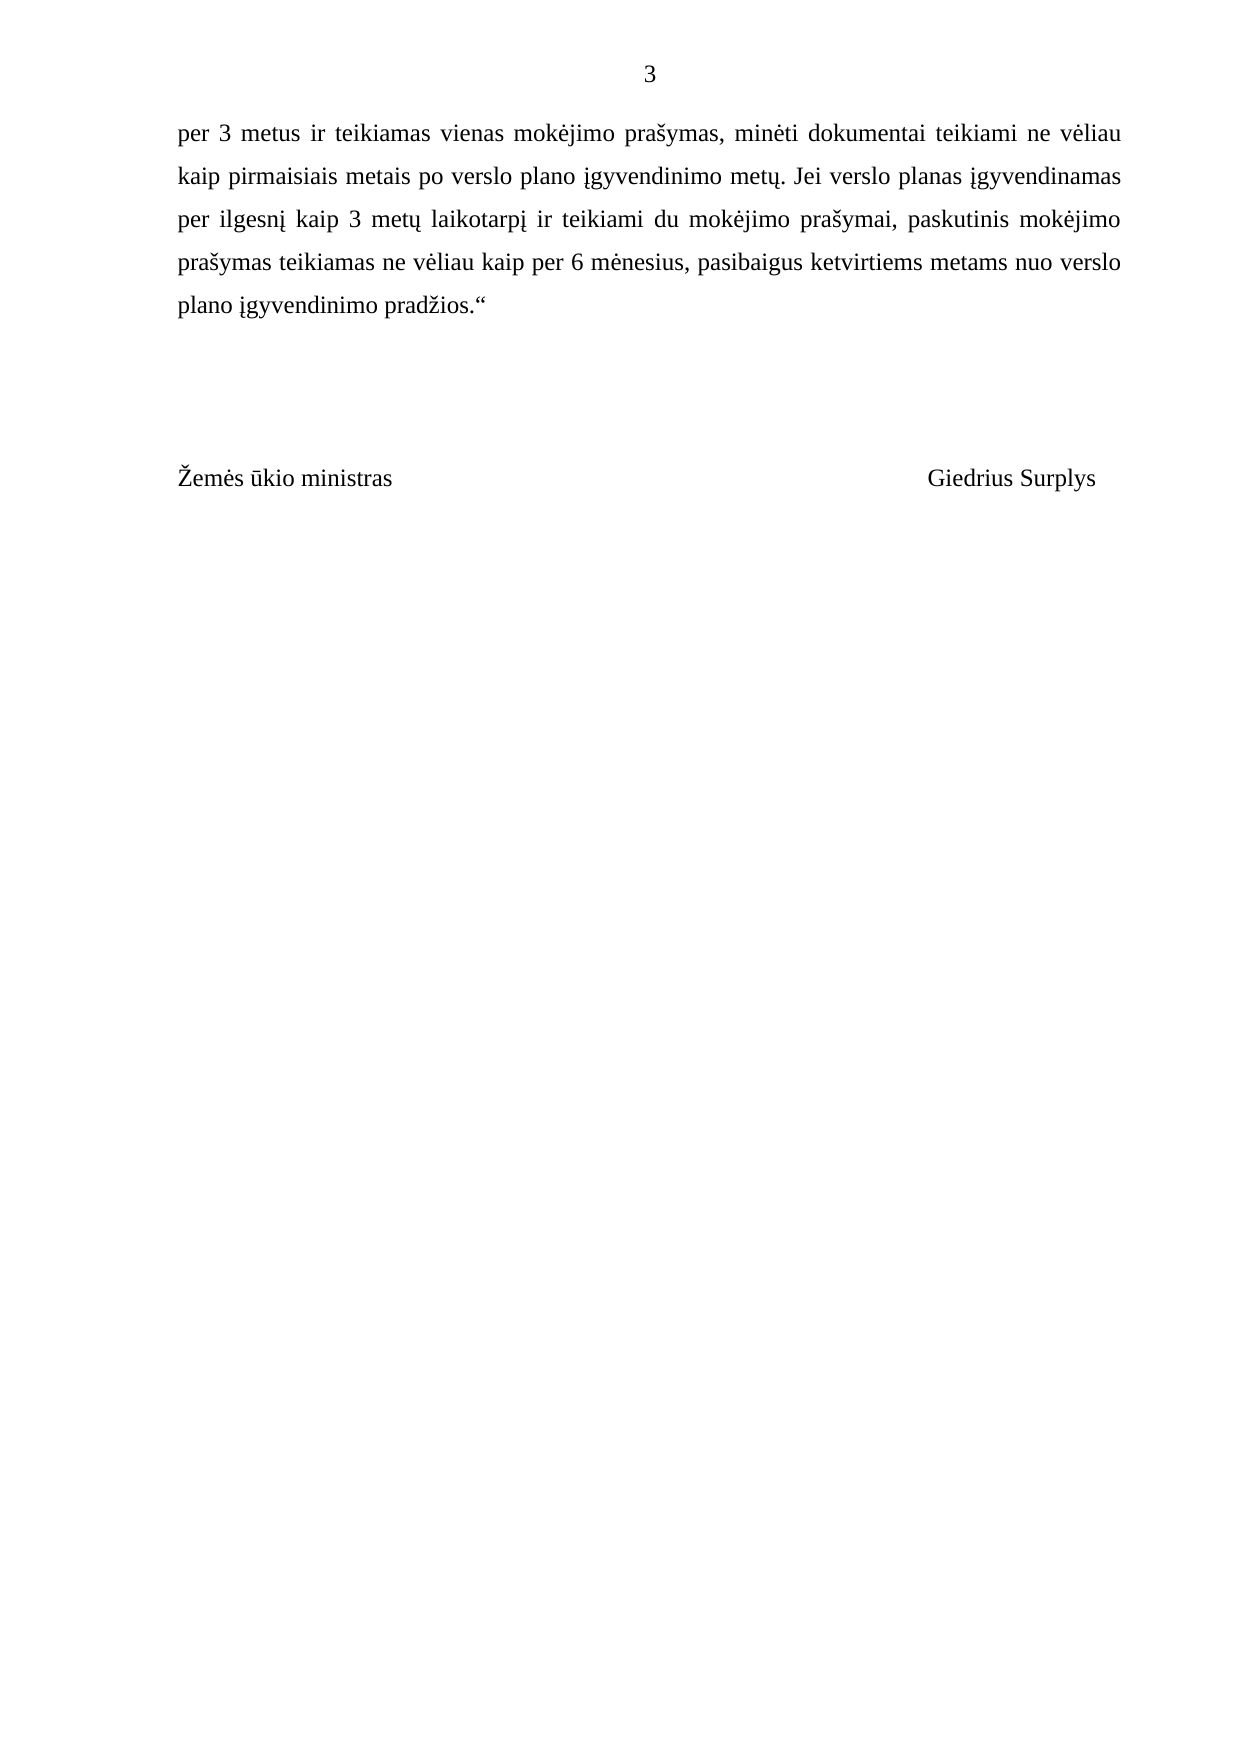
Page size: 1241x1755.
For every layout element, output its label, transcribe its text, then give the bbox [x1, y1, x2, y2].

text Žemės ūkio ministras Giedrius Surplys [177, 463, 1122, 492]
text per 3 metus ir teikiamas vienas mokėjimo prašymas, minėti dokumentai teikiami ne vėliau kaip pirmaisiais metais po verslo plano įgyvendinimo metų. Jei verslo planas įgyvendinamas per ilgesnį kaip 3 metų laikotarpį ir teikiami du mokėjimo prašymai, paskutinis mokėjimo prašymas teikiamas ne vėliau kaip per 6 mėnesius, pasibaigus ketvirtiems metams nuo verslo plano įgyvendinimo pradžios.“ [177, 118, 1122, 319]
